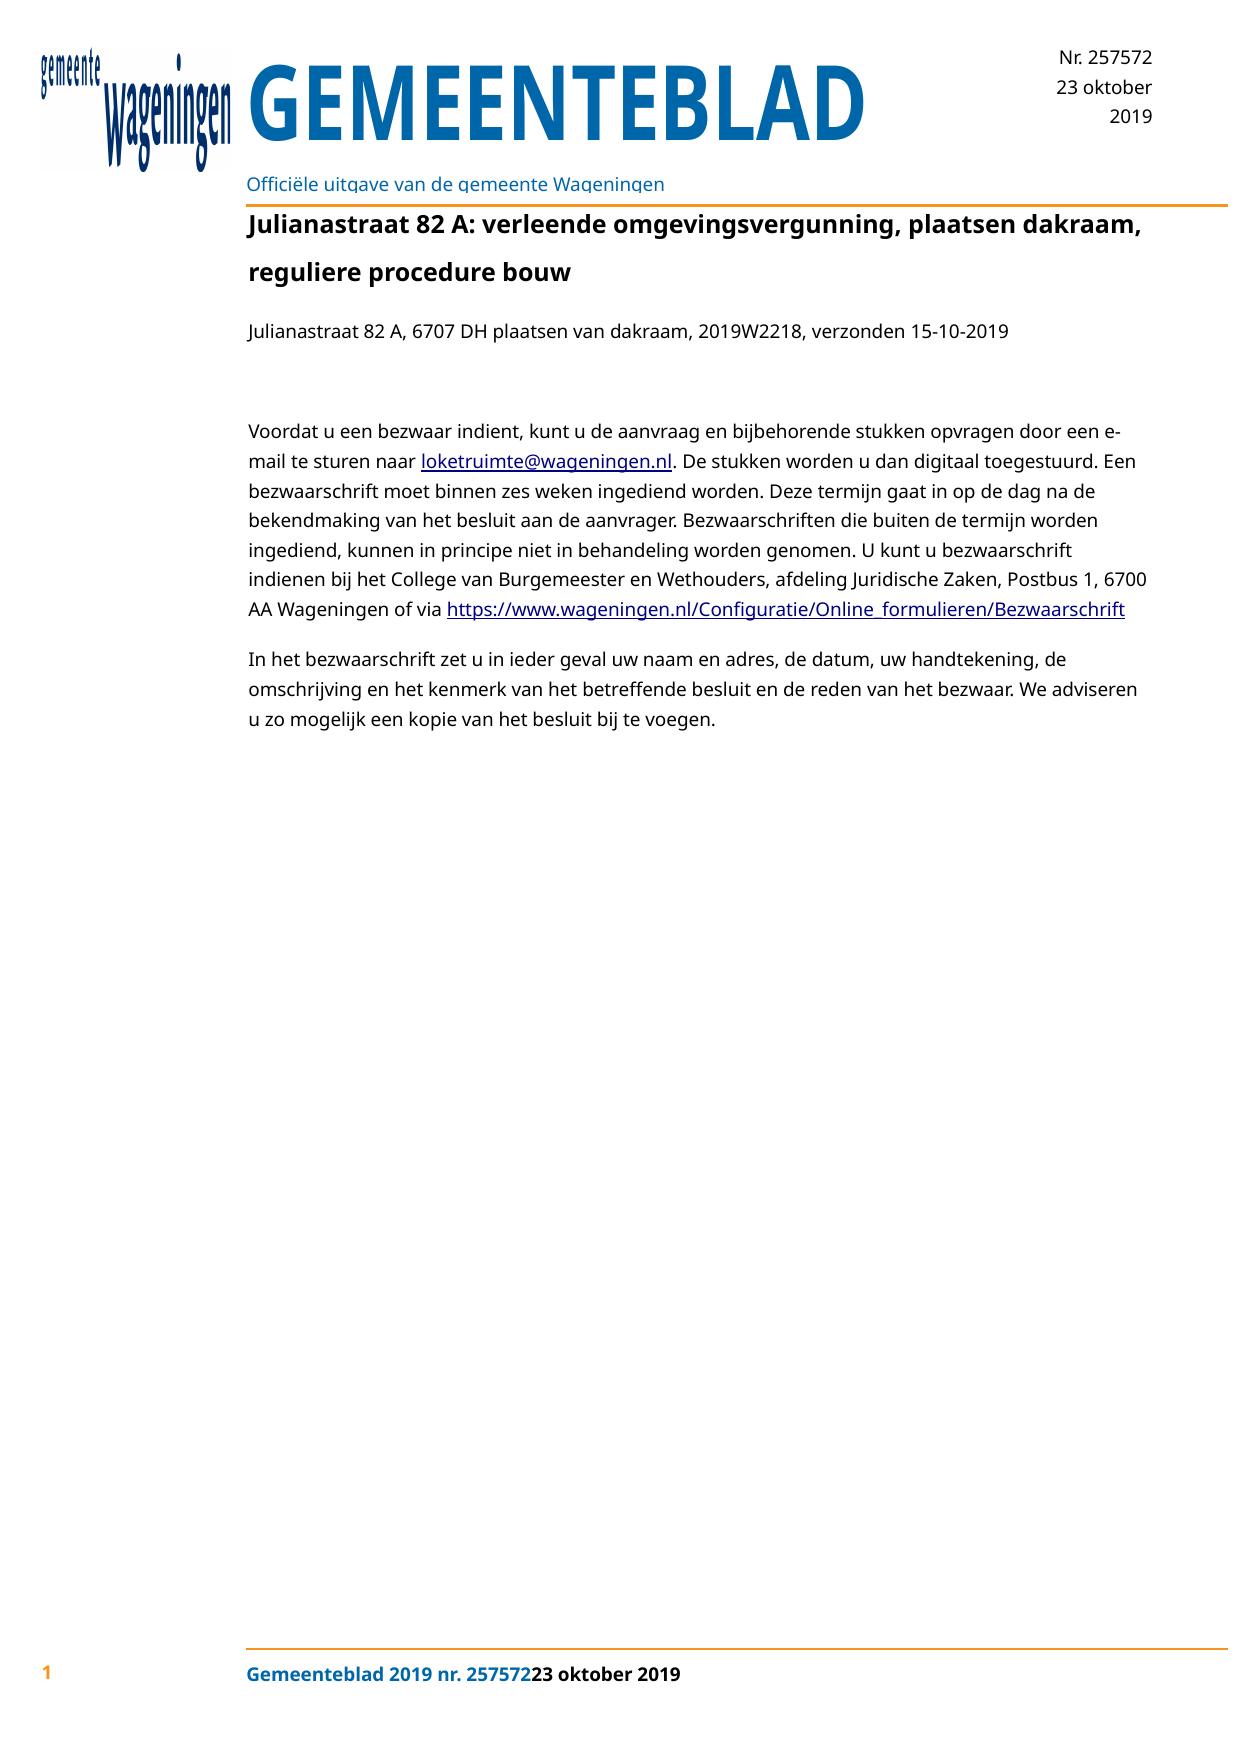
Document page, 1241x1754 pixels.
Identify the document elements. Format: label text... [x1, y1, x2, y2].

text Julianastraat 82 A, 6707 DH plaatsen van dakraam, 2019W2218, verzonden 15-10-2019 [248, 318, 1152, 344]
text Julianastraat 82 A: verleende omgevingsvergunning, plaatsen dakraam, reguliere procedure bouw [248, 207, 1152, 288]
text Voordat u een bezwaar indient, kunt u de aanvraag en bijbehorende stukken opvragen door een e-mail te sturen naar loketruimte@wageningen.nl. De stukken worden u dan digitaal toegestuurd. Een bezwaarschrift moet binnen zes weken ingediend worden. Deze termijn gaat in op de dag na de bekendmaking van het besluit aan de aanvrager. Bezwaarschriften die buiten de termijn worden ingediend, kunnen in principe niet in behandeling worden genomen. U kunt u bezwaarschrift indienen bij het College van Burgemeester en Wethouders, afdeling Juridische Zaken, Postbus 1, 6700 AA Wageningen of via https://www.wageningen.nl/Configuratie/Online_formulieren/Bezwaarschrift [248, 419, 1152, 622]
text In het bezwaarschrift zet u in ieder geval uw naam en adres, de datum, uw handtekening, de omschrijving en het kenmerk van het betreffende besluit en de reden van het bezwaar. We adviseren u zo mogelijk een kopie van het besluit bij te voegen. [248, 647, 1152, 732]
picture [41, 47, 231, 172]
